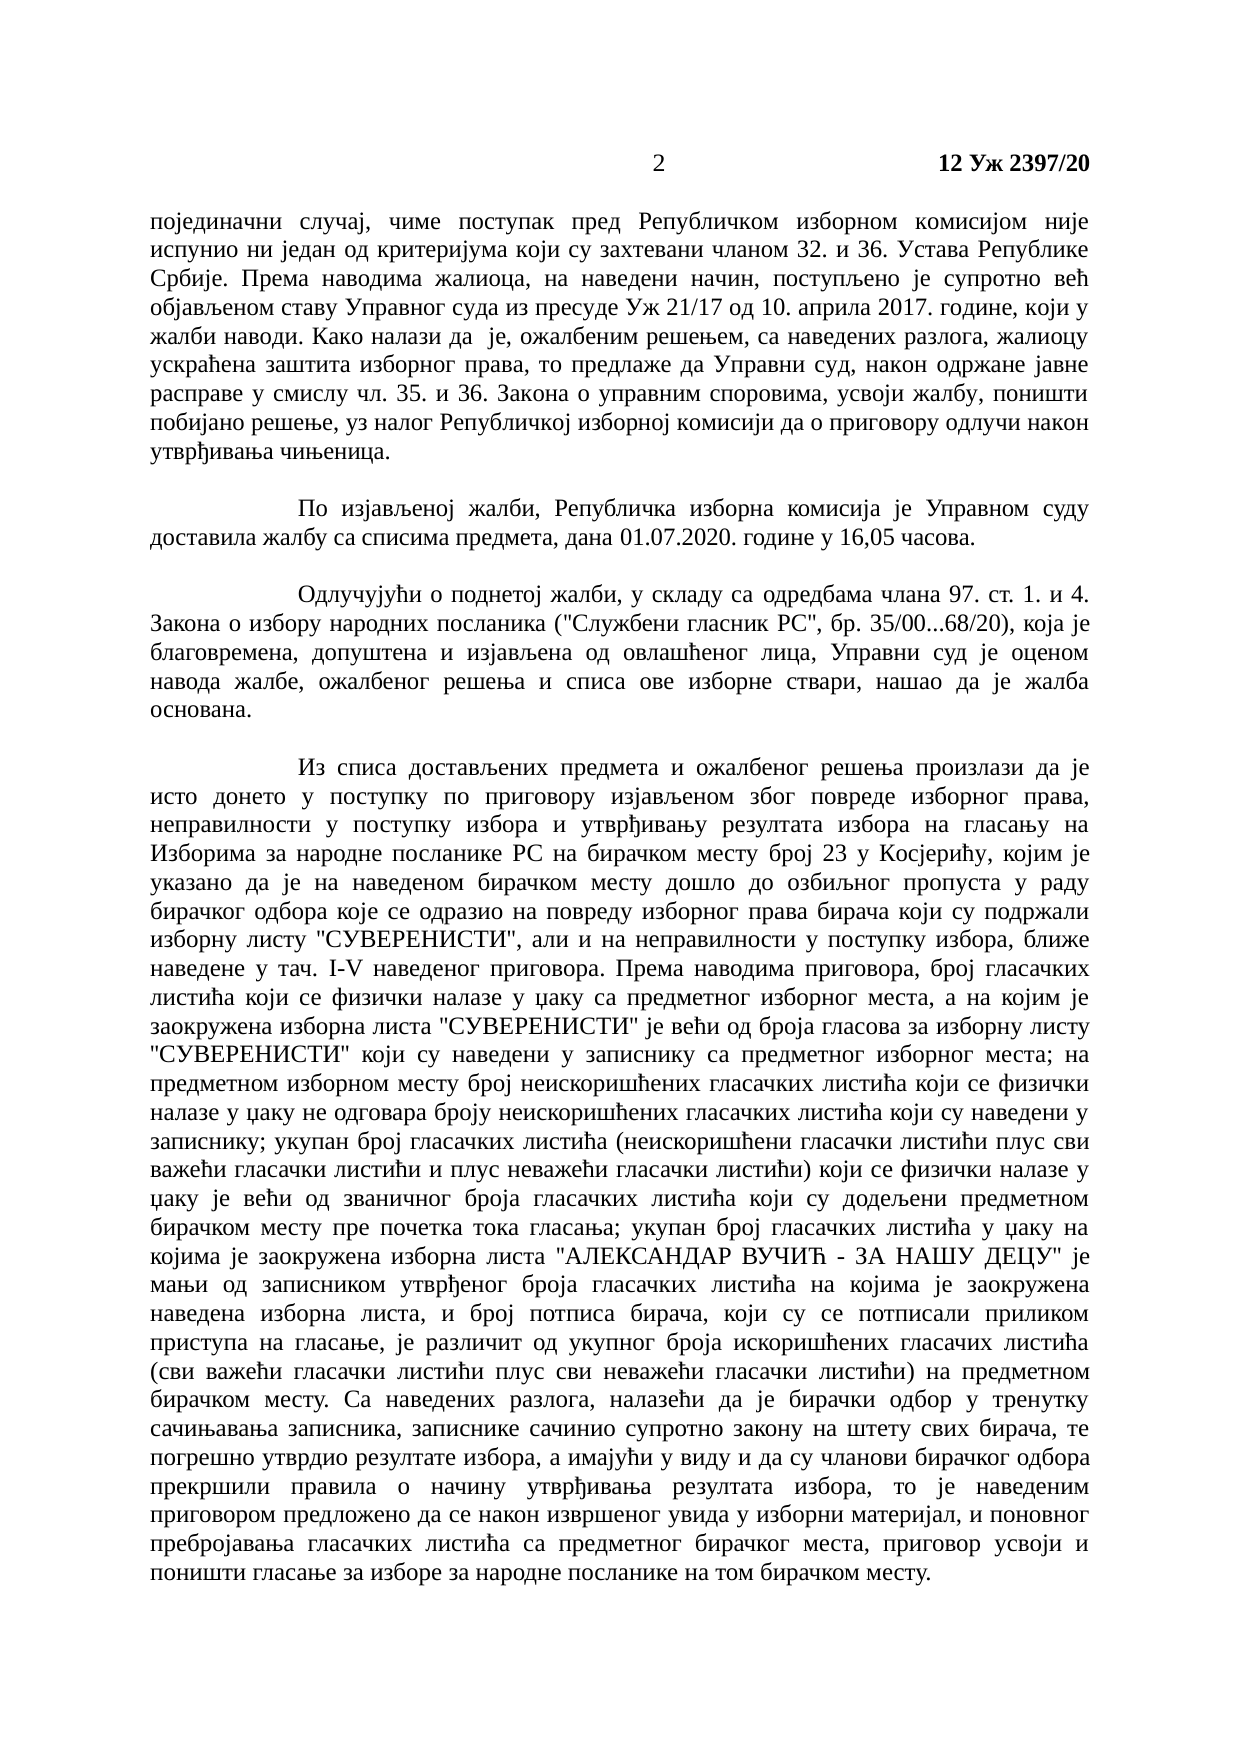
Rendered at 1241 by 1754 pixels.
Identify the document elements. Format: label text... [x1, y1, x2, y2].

text Одлучујући о поднетој жалби, у складу са одредбама члана 97. ст. 1. и 4. Закона о избору народних посланика (''Службени гласник РС'', бр. 35/00...68/20), која је благовремена, допуштена и изјављена од овлашћеног лица, Управни суд је оценом навода жалбе, ожалбеног решења и списа ове изборне ствари, нашао да је жалба основана. [150, 579, 1090, 723]
text појединачни случај, чиме поступак пред Републичком изборном комисијом није испунио ни један од критеријума који су захтевани чланом 32. и 36. Устава Републике Србије. Према наводима жалиоца, на наведени начин, поступљено је супротно већ објављеном ставу Управног суда из пресуде Уж 21/17 од 10. априла 2017. године, који у жалби наводи. Како налази да је, ожалбеним решењем, са наведених разлога, жалиоцу ускраћена заштита изборног права, то предлаже да Управни суд, након одржане јавне расправе у смислу чл. 35. и 36. Закона о управним споровима, усвоји жалбу, поништи побијано решење, уз налог Републичкој изборној комисији да о приговору одлучи након утврђивања чињеница. [150, 206, 1090, 464]
text Из списа достављених предмета и ожалбеног решења произлази да је исто донето у поступку по приговору изјављеном због повреде изборног права, неправилности у поступку избора и утврђивању резултата избора на гласању на Изборима за народне посланике РС на бирачком месту број 23 у Косјерићу, којим је указано да је на наведеном бирачком месту дошло до озбиљног пропуста у раду бирачког одбора које се одразио на повреду изборног права бирача који су подржали изборну листу ''СУВЕРЕНИСТИ'', али и на неправилности у поступку избора, ближе наведене у тач. I-V наведеног приговора. Према наводима приговора, број гласачких листића који се физички налазе у џаку са предметног изборног места, а на којим је заокружена изборна листа ''СУВЕРЕНИСТИ'' је већи од броја гласова за изборну листу ''СУВЕРЕНИСТИ'' који су наведени у записнику са предметног изборног места; на предметном изборном месту број неискоришћених гласачких листића који се физички налазе у џаку не одговара броју неискоришћених гласачких листића који су наведени у записнику; укупан број гласачких листића (неискоришћени гласачки листићи плус сви важећи гласачки листићи и плус неважећи гласачки листићи) који се физички налазе у џаку је већи од званичног броја гласачких листића који су додељени предметном бирачком месту пре почетка тока гласања; укупан број гласачких листића у џаку на којима је заокружена изборна листа ''АЛЕКСАНДАР ВУЧИЋ - ЗА НАШУ ДЕЦУ'' је мањи од записником утврђеног броја гласачких листића на којима је заокружена наведена изборна листа, и број потписа бирача, који су се потписали приликом приступа на гласање, је различит од укупног броја искоришћених гласачих листића (сви важећи гласачки листићи плус сви неважећи гласачки листићи) на предметном бирачком месту. Са наведених разлога, налазећи да је бирачки одбор у тренутку сачињавања записника, записнике сачинио супротно закону на штету свих бирача, те погрешно утврдио резултате избора, а имајући у виду и да су чланови бирачког одбора прекршили правила о начину утврђивања резултата избора, то је наведеним приговором предложено да се након извршеног увида у изборни материјал, и поновног пребројавања гласачких листића са предметног бирачког места, приговор усвоји и поништи гласање за изборе за народне посланике на том бирачком месту. [150, 752, 1090, 1586]
text По изјављеној жалби, Републичка изборна комисија је Управном суду доставила жалбу са списима предмета, дана 01.07.2020. године у 16,05 часова. [150, 493, 1090, 551]
